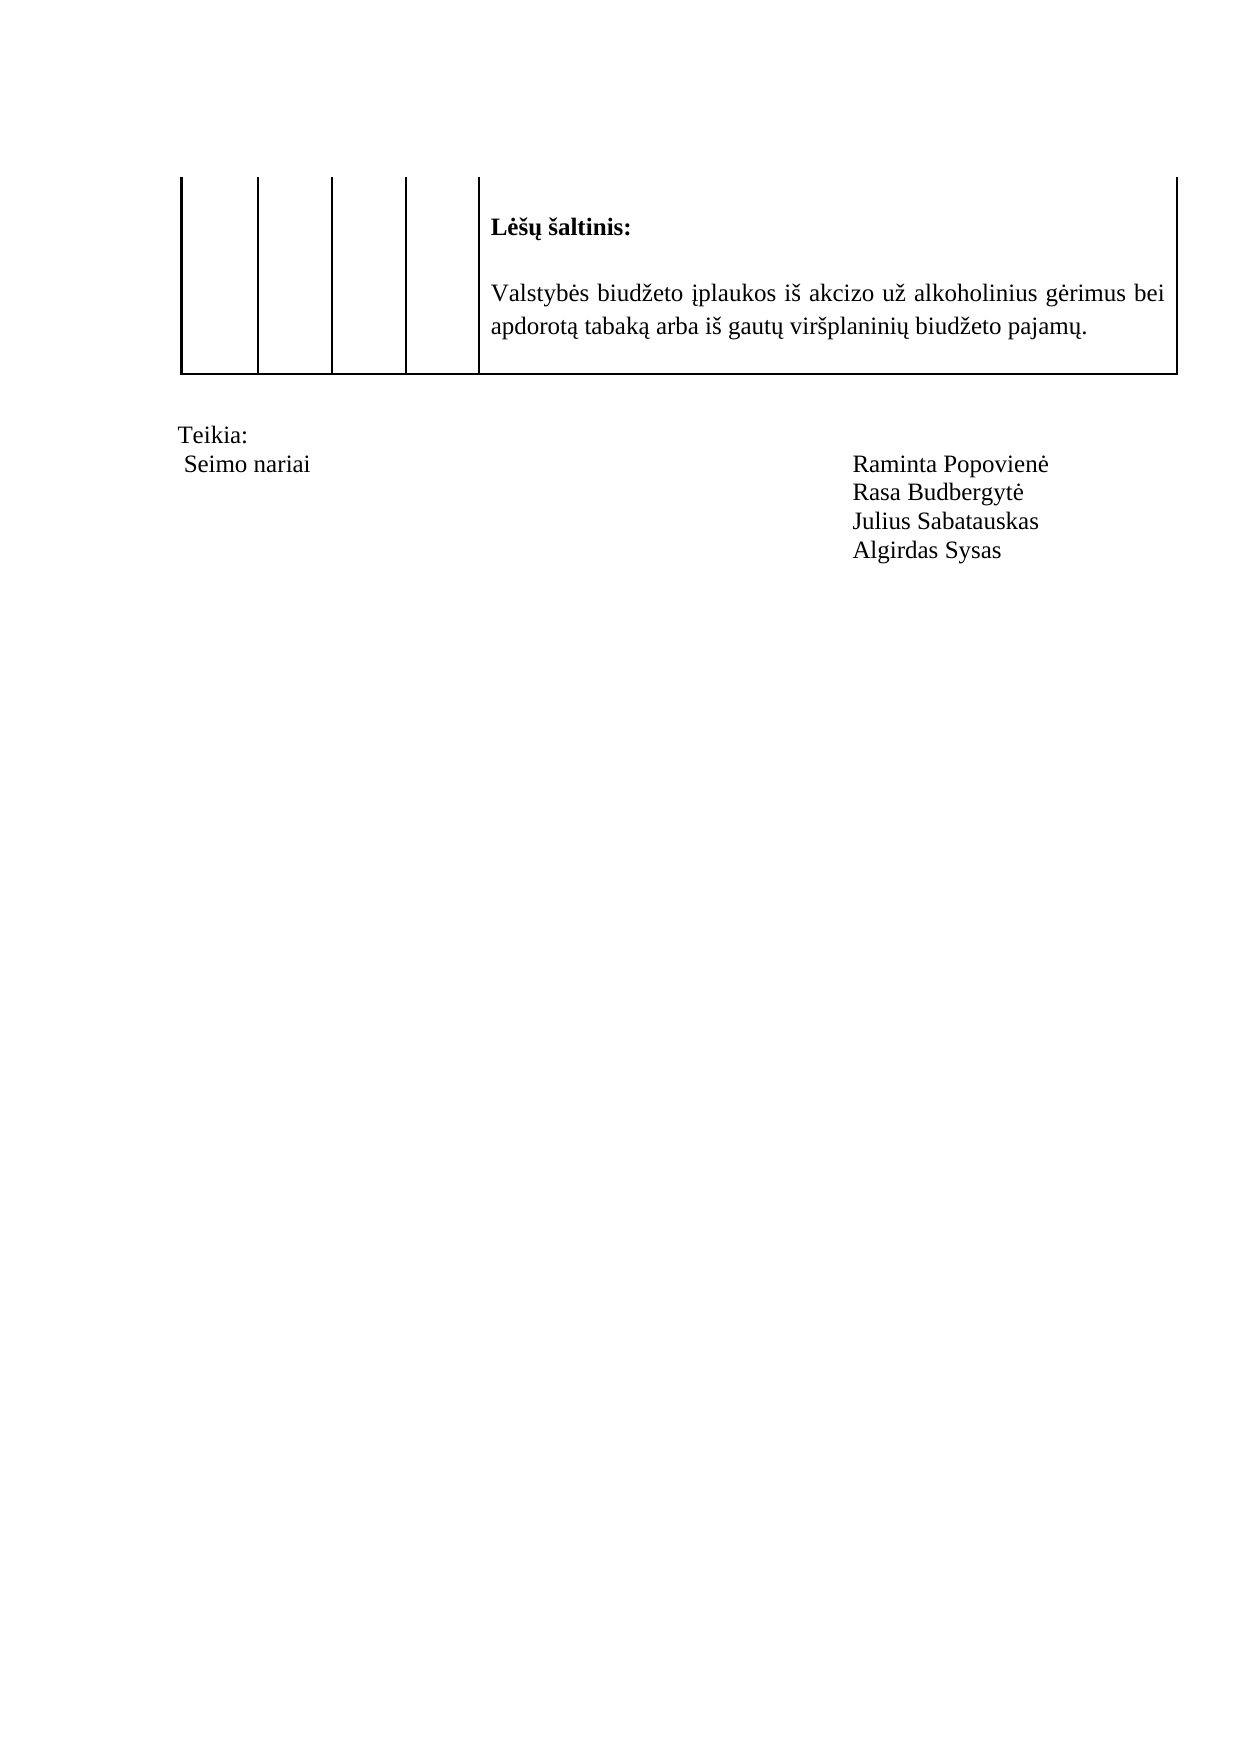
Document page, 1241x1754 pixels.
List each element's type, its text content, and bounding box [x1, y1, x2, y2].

text Rasa Budbergytė [177, 477, 1181, 506]
table_cell [480, 344, 1176, 373]
table_cell [259, 177, 331, 344]
table_cell [407, 344, 478, 373]
text Algirdas Sysas [177, 535, 1181, 564]
table_cell [183, 177, 257, 344]
table_cell [333, 177, 405, 344]
table_cell [259, 344, 331, 373]
text Seimo nariai Raminta Popovienė [177, 449, 1181, 477]
text Teikia: [177, 420, 1181, 449]
table_cell [183, 344, 257, 373]
text Julius Sabatauskas [177, 506, 1181, 535]
table_cell [333, 344, 405, 373]
table_cell Lėšų šaltinis: Valstybės biudžeto įplaukos iš akcizo už alkoholinius gėrimus bei apdorotą tabaką arba iš gautų viršplaninių biudžeto pajamų. [480, 177, 1176, 344]
table_cell [407, 177, 478, 344]
